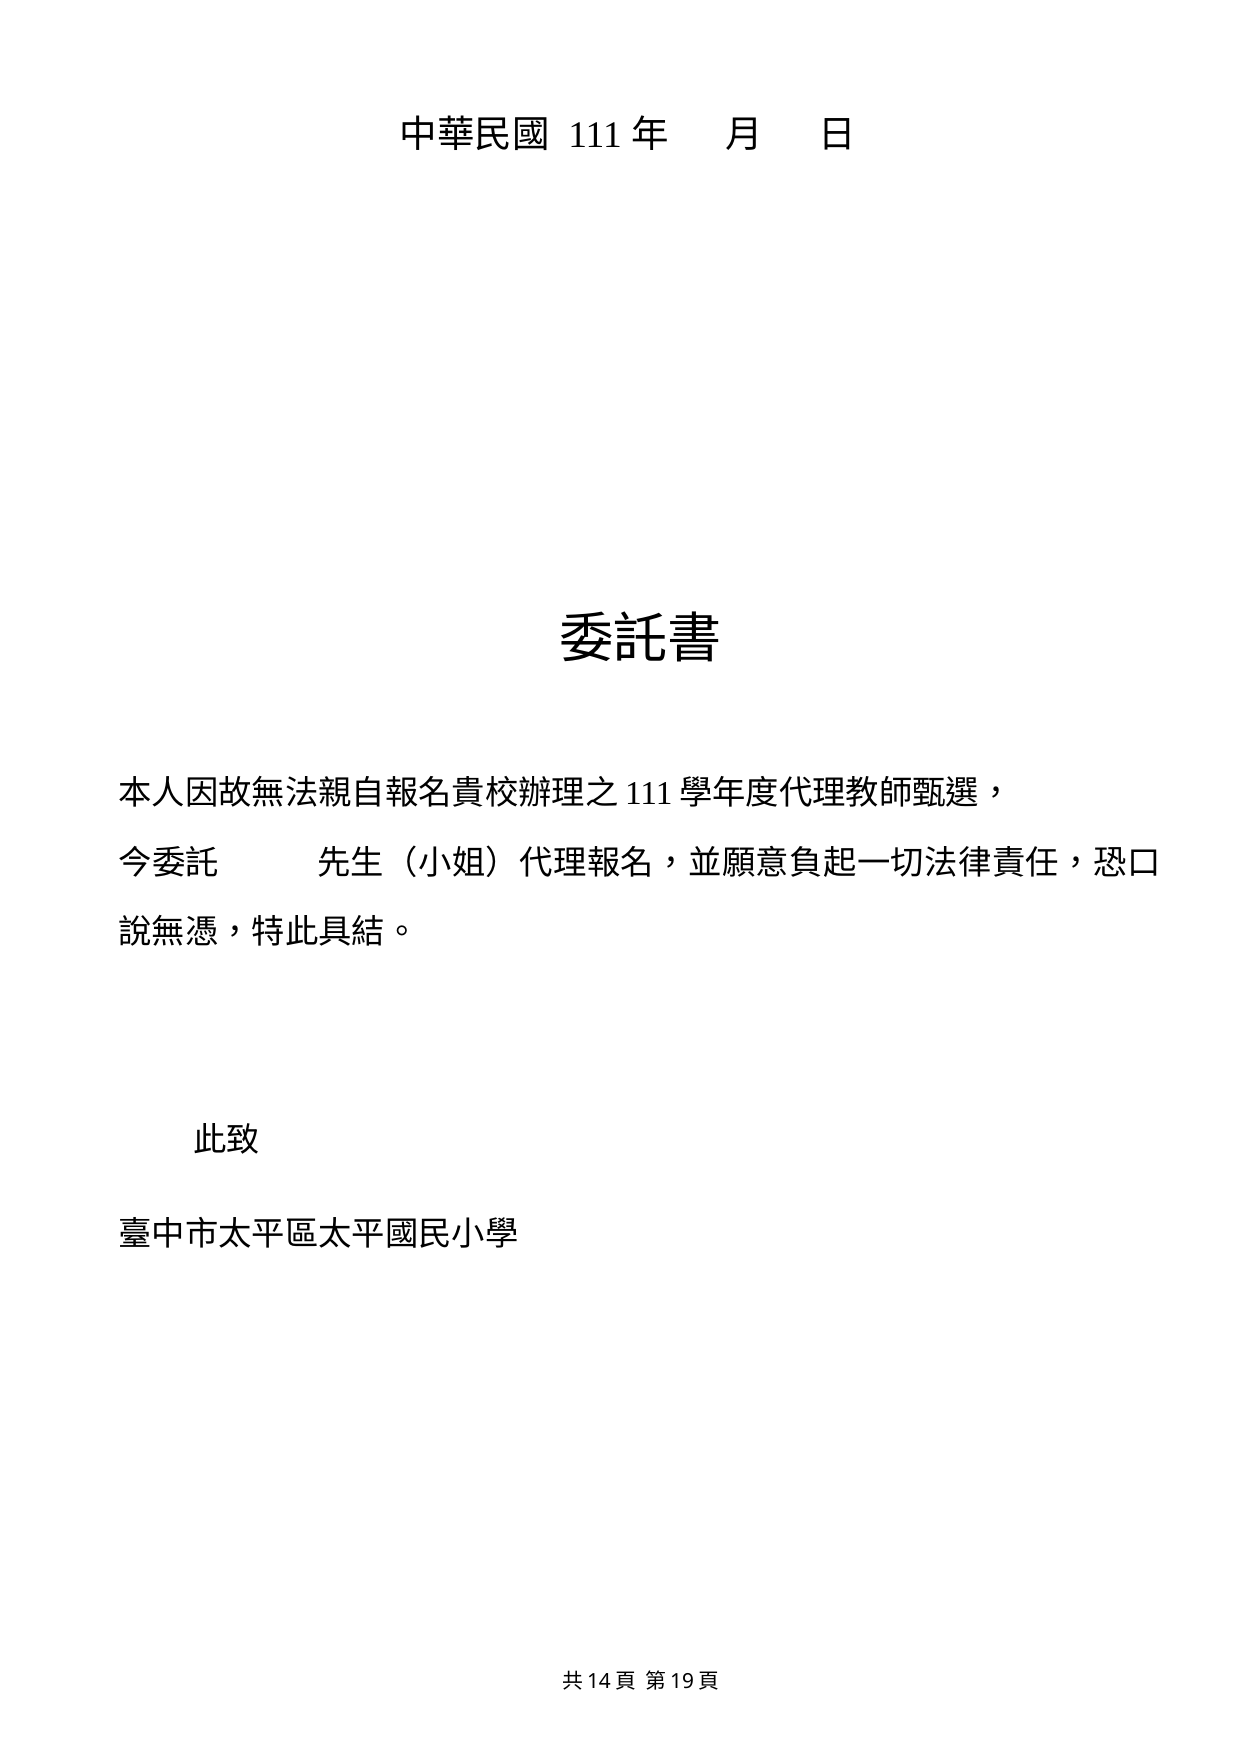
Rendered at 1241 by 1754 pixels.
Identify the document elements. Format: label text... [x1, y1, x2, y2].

text 臺中市太平區太平國民小學 [118, 1196, 1162, 1265]
text 中華民國 111 年 月 日 [118, 96, 1012, 166]
text 今委託 先生（小姐）代理報名，並願意負起一切法律責任，恐口說無憑，特此具結。 [118, 825, 1162, 964]
text 委託書 [118, 582, 1162, 686]
text 此致 [118, 1102, 1162, 1172]
text 本人因故無法親自報名貴校辦理之111學年度代理教師甄選， [118, 756, 1162, 825]
